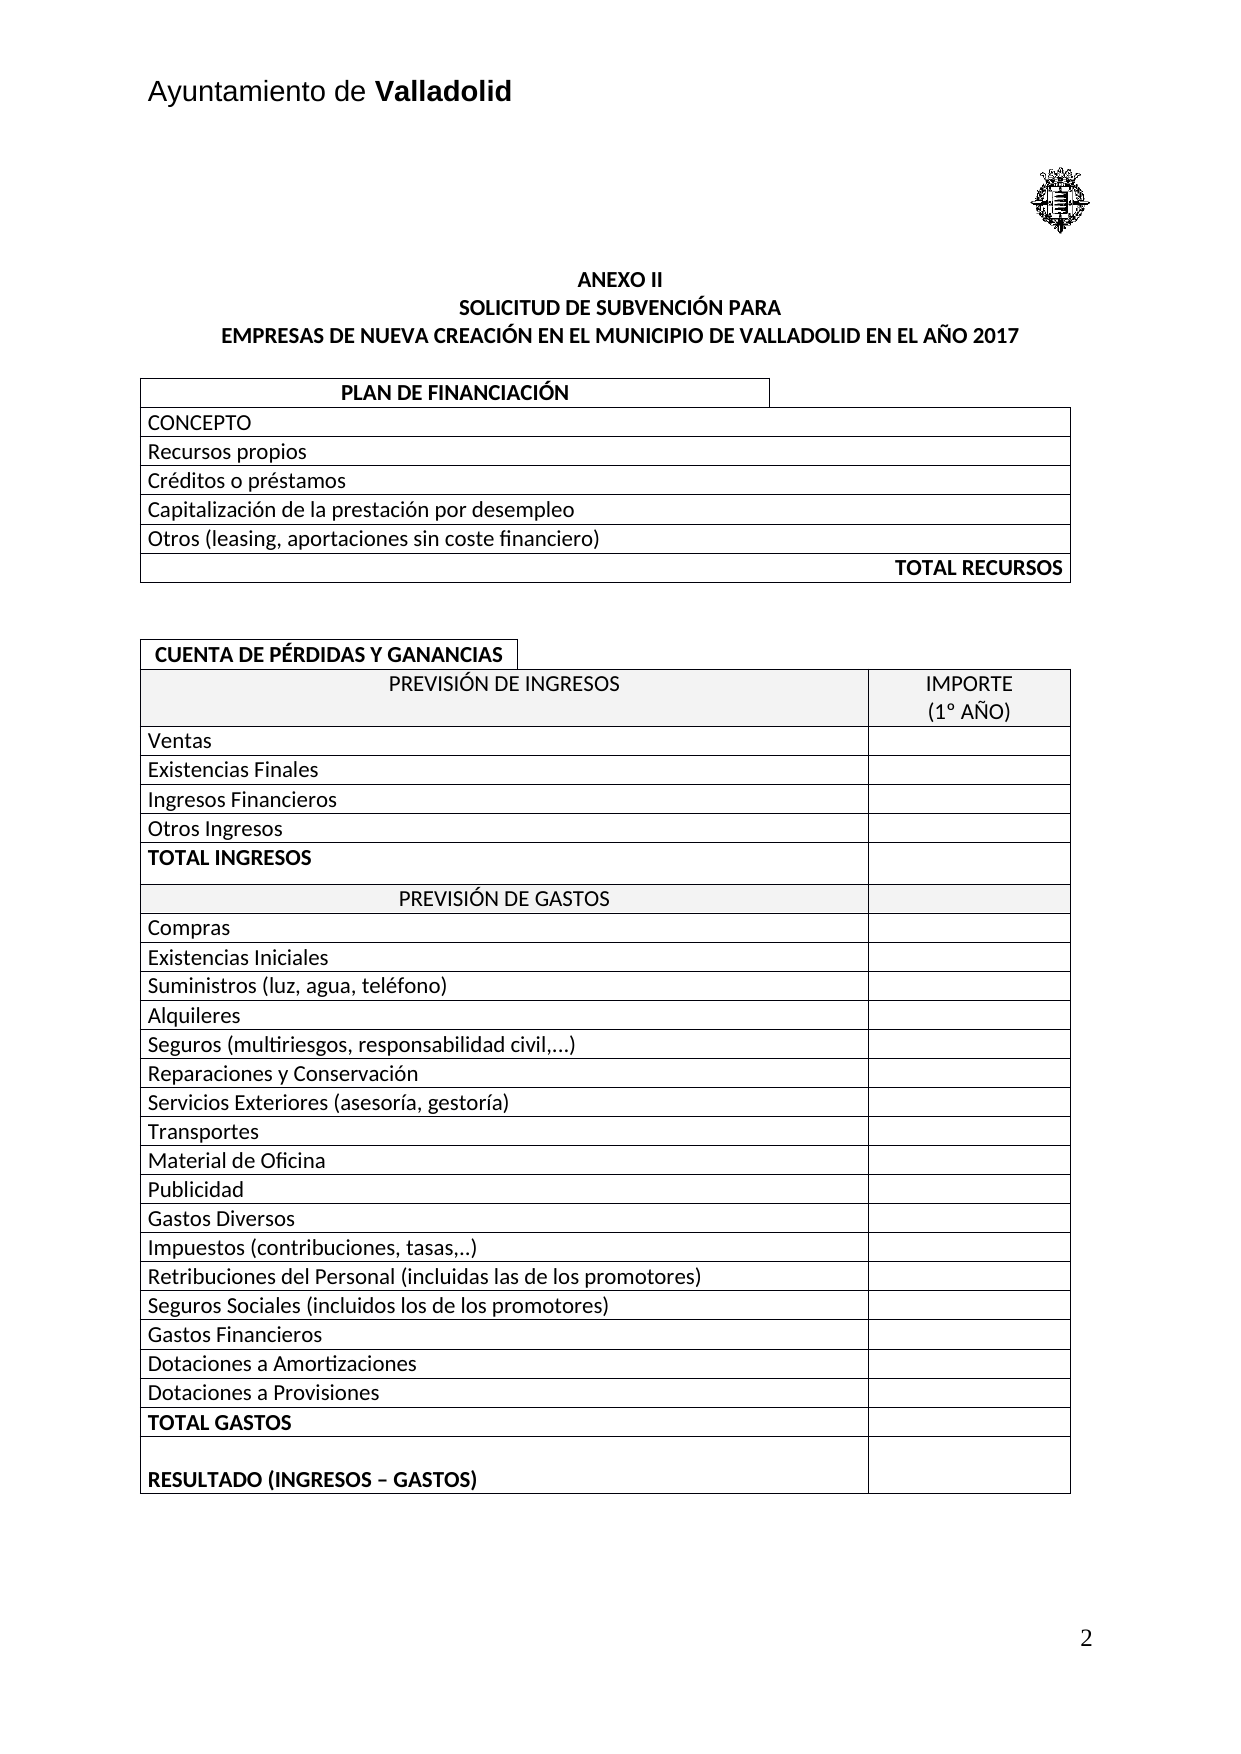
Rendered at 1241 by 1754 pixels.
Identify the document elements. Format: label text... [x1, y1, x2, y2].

table_cell Servicios Exteriores (asesoría, gestoría) [141, 1088, 868, 1116]
table_cell [869, 1175, 1070, 1203]
table_cell Capitalización de la prestación por desempleo [141, 495, 1070, 523]
table_cell Gastos Diversos [141, 1204, 868, 1232]
table_cell RESULTADO (INGRESOS – GASTOS) [141, 1437, 868, 1493]
table_cell Reparaciones y Conservación [141, 1059, 868, 1087]
table_cell Créditos o préstamos [141, 466, 1070, 494]
table_cell Dotaciones a Amortizaciones [141, 1350, 868, 1377]
table_cell [869, 785, 1070, 813]
table_cell PREVISIÓN DE INGRESOS [141, 670, 868, 726]
table_cell IMPORTE (1º AÑO) [869, 670, 1070, 726]
text ANEXO II [148, 265, 1093, 293]
table_cell Gastos Financieros [141, 1320, 868, 1348]
table_header PLAN DE FINANCIACIÓN [141, 379, 769, 407]
table_cell [869, 1233, 1070, 1261]
picture [1028, 164, 1093, 237]
table_header CUENTA DE PÉRDIDAS Y GANANCIAS [141, 640, 517, 668]
table_cell [869, 1262, 1070, 1290]
table_cell Ingresos Financieros [141, 785, 868, 813]
table_cell [869, 1088, 1070, 1116]
table_cell [869, 1204, 1070, 1232]
table_cell [869, 1059, 1070, 1087]
table_cell [869, 814, 1070, 842]
table_cell [869, 914, 1070, 942]
table_cell Publicidad [141, 1175, 868, 1203]
table_cell [869, 756, 1070, 784]
table_cell TOTAL GASTOS [141, 1408, 868, 1436]
table_cell Material de Oficina [141, 1146, 868, 1174]
table_cell Existencias Finales [141, 756, 868, 784]
table_cell Otros (leasing, aportaciones sin coste financiero) [141, 525, 1070, 552]
table_cell [869, 885, 1070, 912]
table_cell Otros Ingresos [141, 814, 868, 842]
table_cell [869, 1291, 1070, 1319]
text SOLICITUD DE SUBVENCIÓN PARA [148, 293, 1093, 321]
table_cell [869, 1030, 1070, 1058]
table_cell TOTAL RECURSOS [141, 554, 1070, 582]
table_cell [869, 1320, 1070, 1348]
table_cell Dotaciones a Provisiones [141, 1379, 868, 1407]
table_cell [869, 843, 1070, 883]
table_cell [869, 1379, 1070, 1407]
table_cell Alquileres [141, 1001, 868, 1029]
table_cell Ventas [141, 727, 868, 754]
table_cell [869, 1437, 1070, 1493]
table_cell CONCEPTO [141, 408, 1070, 436]
table_cell Transportes [141, 1117, 868, 1145]
table_cell [869, 1001, 1070, 1029]
table_cell [869, 943, 1070, 971]
table_cell [869, 972, 1070, 1000]
text EMPRESAS DE NUEVA CREACIÓN EN EL MUNICIPIO DE VALLADOLID EN EL AÑO 2017 [148, 321, 1093, 349]
table_cell Impuestos (contribuciones, tasas,..) [141, 1233, 868, 1261]
table_cell TOTAL INGRESOS [141, 843, 868, 883]
table_cell [869, 1350, 1070, 1377]
table_cell [869, 1408, 1070, 1436]
table_cell Retribuciones del Personal (incluidas las de los promotores) [141, 1262, 868, 1290]
table_cell Seguros (multiriesgos, responsabilidad civil,...) [141, 1030, 868, 1058]
table_cell [869, 1117, 1070, 1145]
table_cell Compras [141, 914, 868, 942]
table_cell PREVISIÓN DE GASTOS [141, 885, 868, 912]
table_cell Existencias Iniciales [141, 943, 868, 971]
table_cell Recursos propios [141, 437, 1070, 465]
table_cell Seguros Sociales (incluidos los de los promotores) [141, 1291, 868, 1319]
table_cell [869, 1146, 1070, 1174]
table_cell Suministros (luz, agua, teléfono) [141, 972, 868, 1000]
table_cell [869, 727, 1070, 754]
